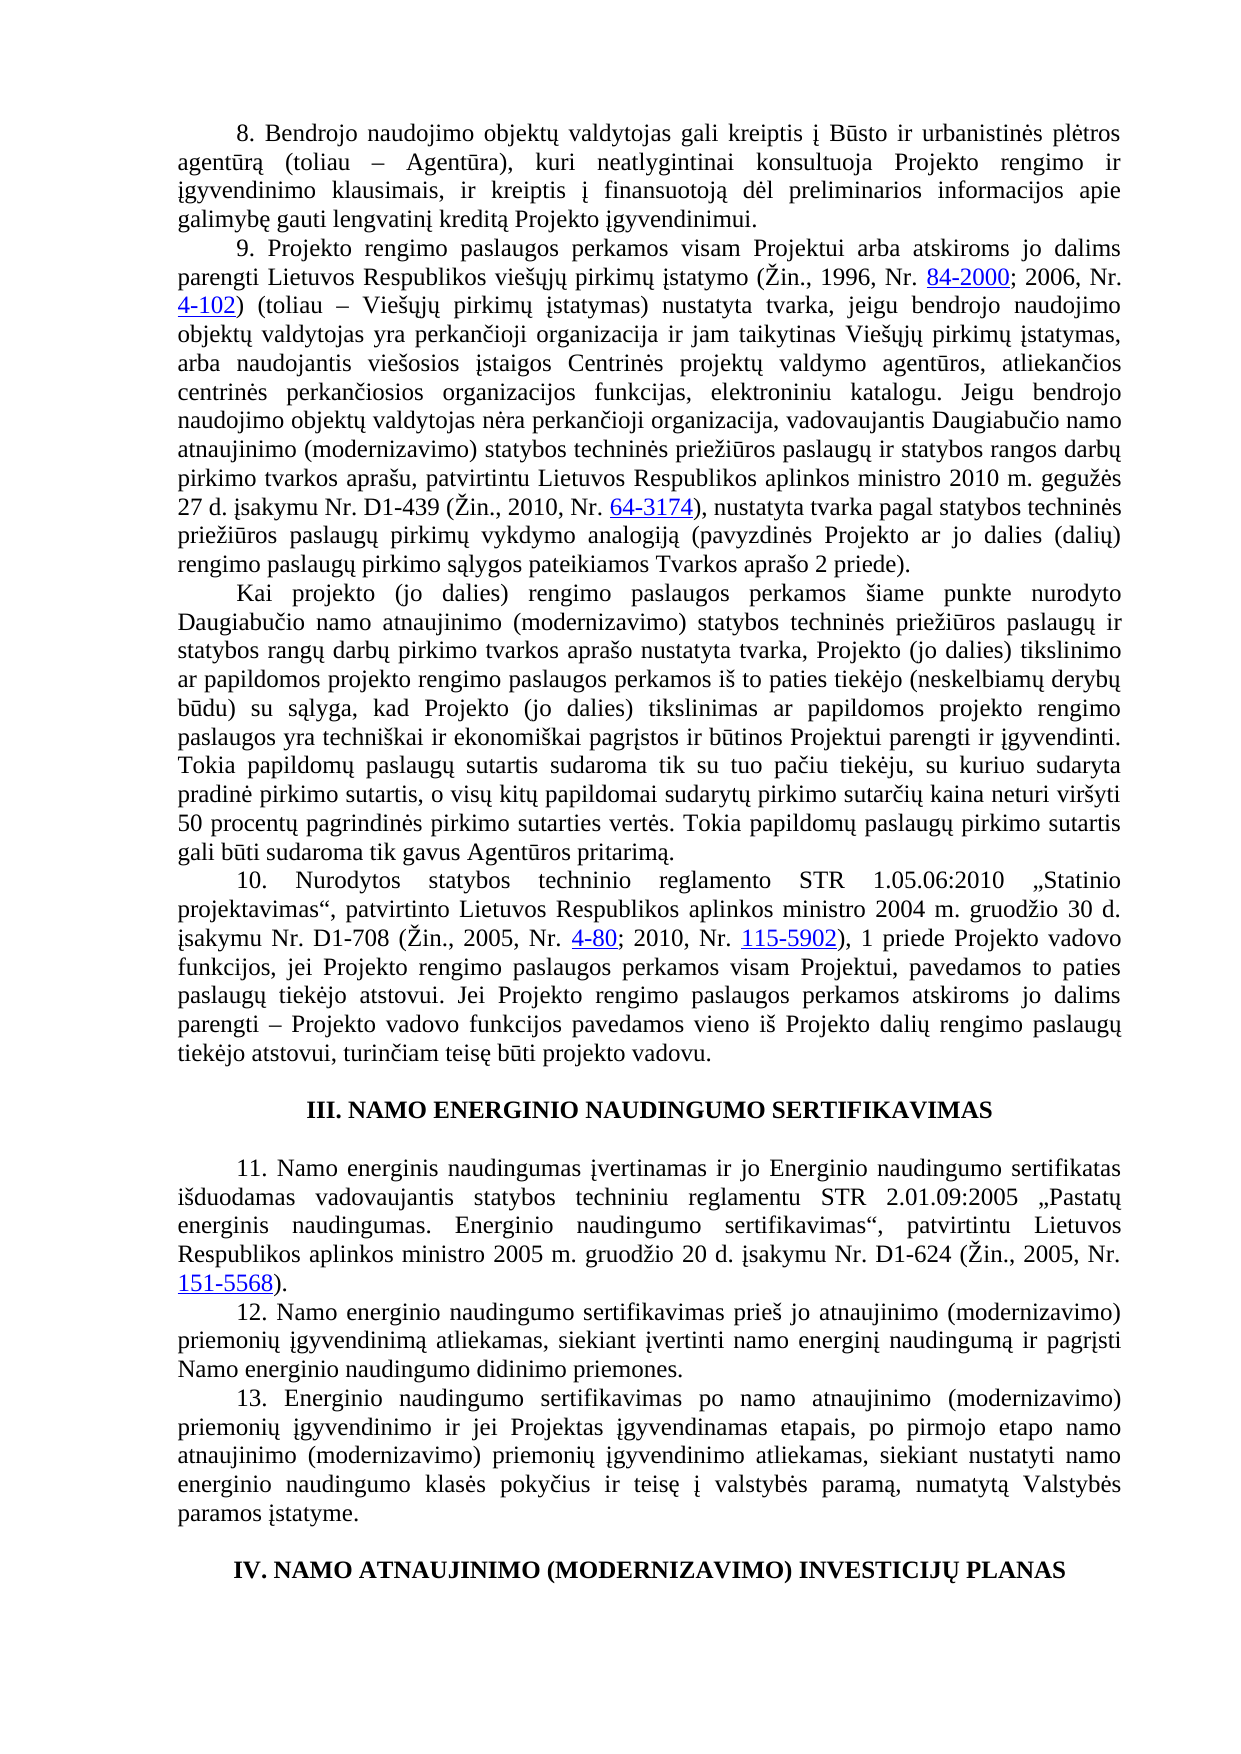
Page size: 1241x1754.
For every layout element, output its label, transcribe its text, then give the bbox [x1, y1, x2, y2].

text 8. Bendrojo naudojimo objektų valdytojas gali kreiptis į Būsto ir urbanistinės plėtros agentūrą (toliau – Agentūra), kuri neatlygintinai konsultuoja Projekto rengimo ir įgyvendinimo klausimais, ir kreiptis į finansuotoją dėl preliminarios informacijos apie galimybę gauti lengvatinį kreditą Projekto įgyvendinimui. [177, 118, 1122, 233]
text III. NAMO ENERGINIO NAUDINGUMO SERTIFIKAVIMAS [177, 1096, 1122, 1124]
text IV. NAMO ATNAUJINIMO (MODERNIZAVIMO) INVESTICIJŲ PLANAS [177, 1556, 1122, 1584]
text 9. Projekto rengimo paslaugos perkamos visam Projektui arba atskiroms jo dalims parengti Lietuvos Respublikos viešųjų pirkimų įstatymo (Žin., 1996, Nr. 84-2000; 2006, Nr. 4-102) (toliau – Viešųjų pirkimų įstatymas) nustatyta tvarka, jeigu bendrojo naudojimo objektų valdytojas yra perkančioji organizacija ir jam taikytinas Viešųjų pirkimų įstatymas, arba naudojantis viešosios įstaigos Centrinės projektų valdymo agentūros, atliekančios centrinės perkančiosios organizacijos funkcijas, elektroniniu katalogu. Jeigu bendrojo naudojimo objektų valdytojas nėra perkančioji organizacija, vadovaujantis Daugiabučio namo atnaujinimo (modernizavimo) statybos techninės priežiūros paslaugų ir statybos rangos darbų pirkimo tvarkos aprašu, patvirtintu Lietuvos Respublikos aplinkos ministro 2010 m. gegužės 27 d. įsakymu Nr. D1-439 (Žin., 2010, Nr. 64-3174), nustatyta tvarka pagal statybos techninės priežiūros paslaugų pirkimų vykdymo analogiją (pavyzdinės Projekto ar jo dalies (dalių) rengimo paslaugų pirkimo sąlygos pateikiamos Tvarkos aprašo 2 priede). [177, 233, 1122, 578]
text 10. Nurodytos statybos techninio reglamento STR 1.05.06:2010 „Statinio projektavimas“, patvirtinto Lietuvos Respublikos aplinkos ministro 2004 m. gruodžio 30 d. įsakymu Nr. D1-708 (Žin., 2005, Nr. 4-80; 2010, Nr. 115-5902), 1 priede Projekto vadovo funkcijos, jei Projekto rengimo paslaugos perkamos visam Projektui, pavedamos to paties paslaugų tiekėjo atstovui. Jei Projekto rengimo paslaugos perkamos atskiroms jo dalims parengti – Projekto vadovo funkcijos pavedamos vieno iš Projekto dalių rengimo paslaugų tiekėjo atstovui, turinčiam teisę būti projekto vadovu. [177, 866, 1122, 1067]
text 11. Namo energinis naudingumas įvertinamas ir jo Energinio naudingumo sertifikatas išduodamas vadovaujantis statybos techniniu reglamentu STR 2.01.09:2005 „Pastatų energinis naudingumas. Energinio naudingumo sertifikavimas“, patvirtintu Lietuvos Respublikos aplinkos ministro 2005 m. gruodžio 20 d. įsakymu Nr. D1-624 (Žin., 2005, Nr. 151-5568). [177, 1153, 1122, 1297]
text 12. Namo energinio naudingumo sertifikavimas prieš jo atnaujinimo (modernizavimo) priemonių įgyvendinimą atliekamas, siekiant įvertinti namo energinį naudingumą ir pagrįsti Namo energinio naudingumo didinimo priemones. [177, 1297, 1122, 1383]
text 13. Energinio naudingumo sertifikavimas po namo atnaujinimo (modernizavimo) priemonių įgyvendinimo ir jei Projektas įgyvendinamas etapais, po pirmojo etapo namo atnaujinimo (modernizavimo) priemonių įgyvendinimo atliekamas, siekiant nustatyti namo energinio naudingumo klasės pokyčius ir teisę į valstybės paramą, numatytą Valstybės paramos įstatyme. [177, 1383, 1122, 1527]
text Kai projekto (jo dalies) rengimo paslaugos perkamos šiame punkte nurodyto Daugiabučio namo atnaujinimo (modernizavimo) statybos techninės priežiūros paslaugų ir statybos rangų darbų pirkimo tvarkos aprašo nustatyta tvarka, Projekto (jo dalies) tikslinimo ar papildomos projekto rengimo paslaugos perkamos iš to paties tiekėjo (neskelbiamų derybų būdu) su sąlyga, kad Projekto (jo dalies) tikslinimas ar papildomos projekto rengimo paslaugos yra techniškai ir ekonomiškai pagrįstos ir būtinos Projektui parengti ir įgyvendinti. Tokia papildomų paslaugų sutartis sudaroma tik su tuo pačiu tiekėju, su kuriuo sudaryta pradinė pirkimo sutartis, o visų kitų papildomai sudarytų pirkimo sutarčių kaina neturi viršyti 50 procentų pagrindinės pirkimo sutarties vertės. Tokia papildomų paslaugų pirkimo sutartis gali būti sudaroma tik gavus Agentūros pritarimą. [177, 578, 1122, 866]
